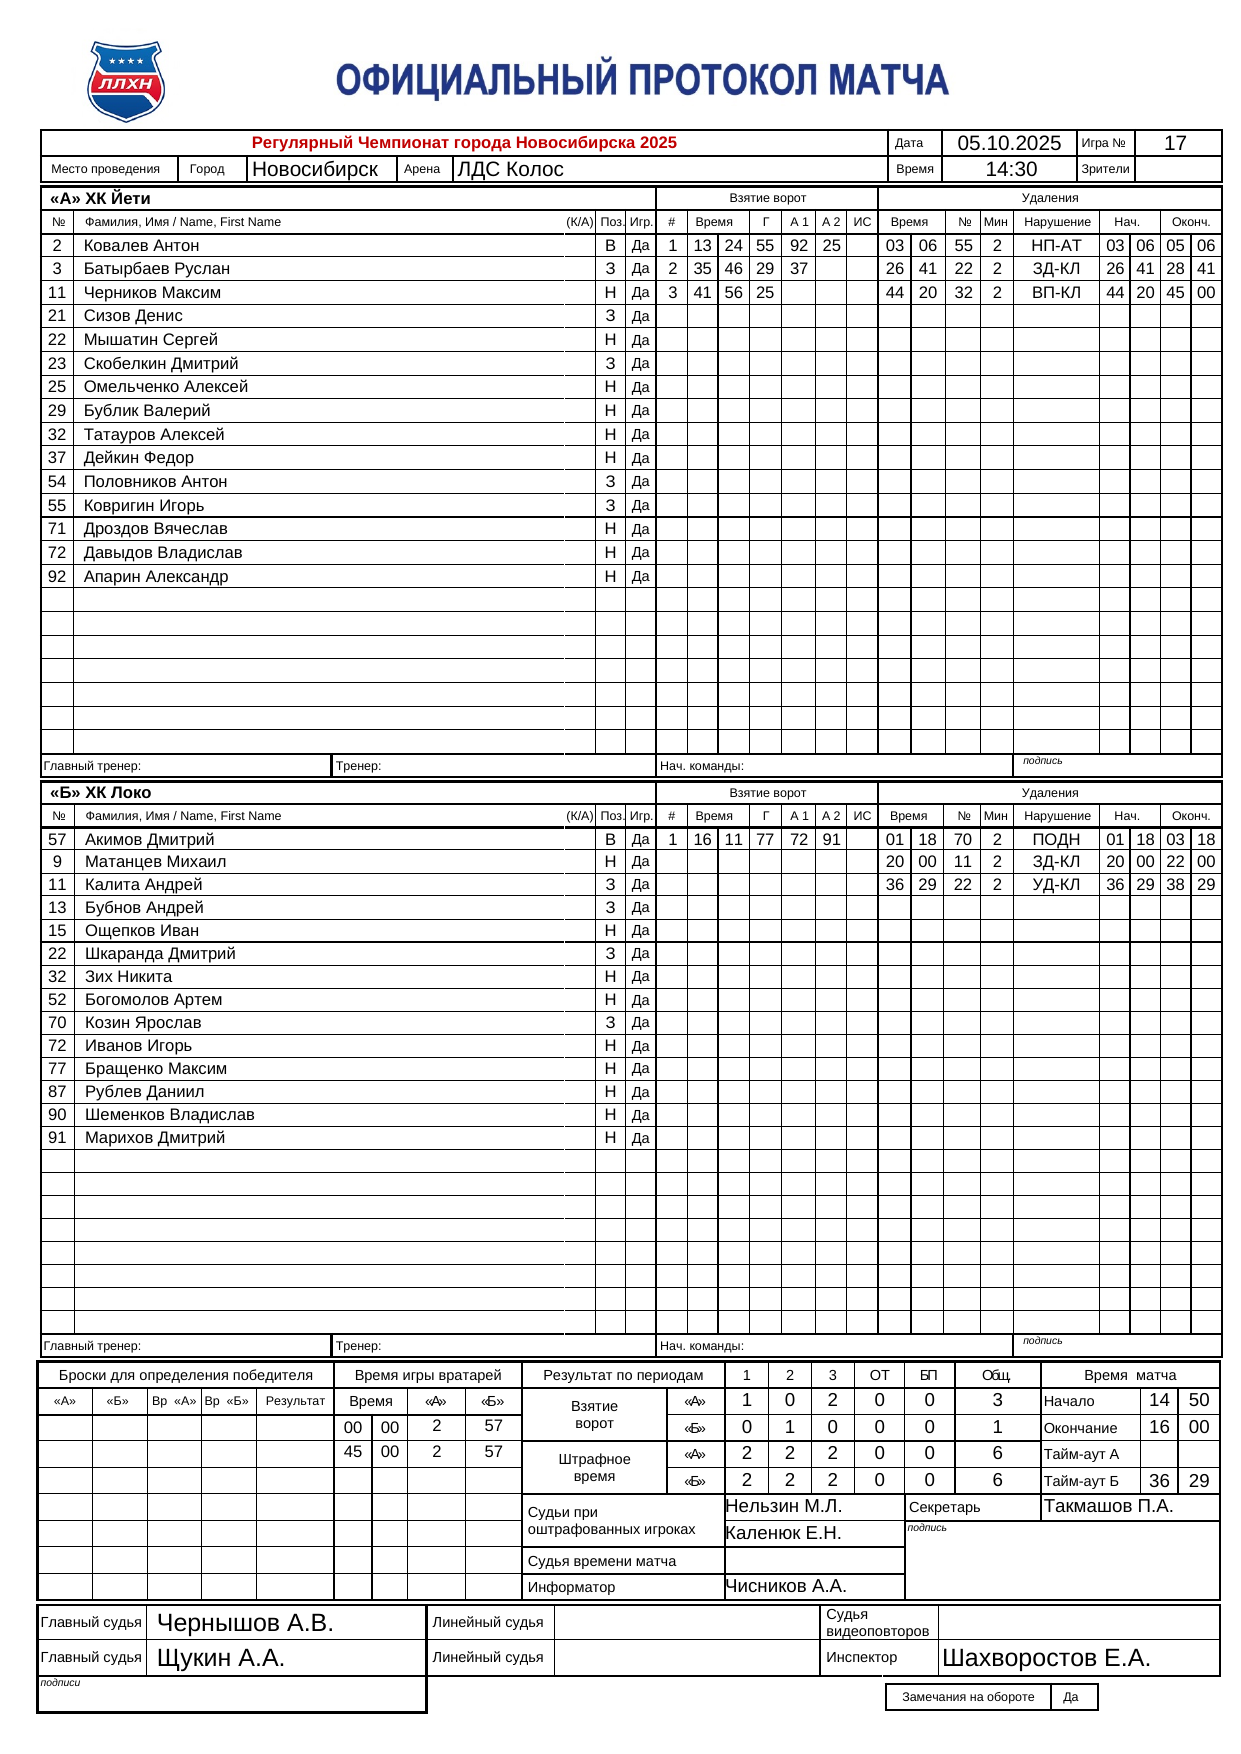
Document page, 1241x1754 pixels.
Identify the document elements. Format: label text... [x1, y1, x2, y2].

table_cell [565, 1242, 595, 1264]
table_cell [1100, 1219, 1129, 1241]
table_cell Нач. команды: [657, 1335, 1012, 1356]
table_cell [847, 1219, 877, 1241]
table_cell [912, 966, 943, 987]
table_cell [1014, 1173, 1099, 1195]
table_cell 22 [42, 943, 74, 964]
table_cell ЛДС Колос [454, 157, 887, 181]
table_cell [750, 1081, 781, 1103]
table_cell [782, 1081, 815, 1103]
table_cell 29 [1192, 874, 1221, 895]
table_cell [626, 1288, 655, 1310]
table_cell [565, 1035, 595, 1057]
table_cell [750, 565, 781, 587]
table_cell [257, 1494, 333, 1520]
table_cell 56 [719, 281, 749, 303]
table_cell [912, 328, 945, 351]
table_cell [688, 730, 717, 753]
table_cell [93, 1574, 147, 1599]
table_cell 11 [42, 874, 74, 895]
table_cell [1014, 659, 1099, 682]
table_cell [1136, 157, 1221, 181]
table_cell [981, 659, 1013, 682]
table_cell [1100, 423, 1129, 445]
table_cell [1014, 920, 1099, 941]
table_cell 29 [750, 257, 781, 280]
table_cell [657, 612, 687, 634]
table_cell [847, 989, 877, 1011]
table_cell [879, 683, 910, 706]
table_cell Вр «Б» [202, 1389, 256, 1413]
table_cell [912, 1150, 943, 1172]
table_cell [816, 1265, 846, 1287]
table_cell [719, 1035, 749, 1057]
table_cell [879, 1173, 910, 1195]
table_cell 36 [1141, 1468, 1177, 1493]
table_header Удаления [879, 188, 1221, 209]
table_cell [335, 1521, 371, 1546]
table_cell [1100, 707, 1129, 729]
table_cell [1192, 1173, 1221, 1195]
table_cell 2 [726, 1468, 768, 1493]
table_cell 29 [42, 399, 73, 422]
table_cell 9 [42, 850, 74, 872]
table_cell Поз. [596, 211, 625, 233]
table_cell 6 [956, 1442, 1040, 1467]
table_cell [912, 1288, 943, 1310]
table_header Взятие ворот [657, 188, 877, 209]
table_cell [1131, 565, 1160, 587]
table_cell Главный тренер: [42, 755, 330, 776]
table_cell [1161, 1311, 1190, 1333]
table_cell [565, 707, 595, 729]
table_cell 2 [981, 829, 1013, 849]
table_cell [719, 518, 749, 540]
table_cell Дроздов Вячеслав [74, 518, 564, 540]
table_cell [816, 1219, 846, 1241]
table_cell [657, 1219, 687, 1241]
table_cell [657, 376, 687, 398]
table_cell [879, 565, 910, 587]
table_cell [944, 1196, 980, 1218]
table_cell [688, 376, 717, 398]
table_cell [1014, 541, 1099, 564]
table_cell [1100, 1242, 1129, 1264]
table_cell [1192, 305, 1221, 327]
table_cell Н [596, 1035, 625, 1057]
table_cell [750, 1173, 781, 1195]
table_cell Судьи при оштрафованных игроках [523, 1495, 724, 1546]
table_cell Время [889, 157, 941, 181]
table_cell [847, 874, 877, 895]
table_cell [626, 612, 655, 634]
table_cell 3 [956, 1389, 1040, 1413]
table_cell [750, 920, 781, 941]
table_cell [42, 1173, 74, 1195]
table_cell [719, 1173, 749, 1195]
table_cell [946, 399, 980, 422]
table_cell [39, 1494, 92, 1520]
table_cell А 1 [782, 211, 815, 233]
table_cell 00 [373, 1416, 407, 1440]
table_cell Поз. [596, 805, 625, 826]
table_cell [981, 943, 1013, 964]
table_cell [626, 683, 655, 706]
table_cell [626, 1196, 655, 1218]
table_cell Вр «А» [148, 1389, 201, 1413]
table_cell 0 [855, 1468, 904, 1493]
table_cell [782, 565, 815, 587]
table_cell [782, 966, 815, 987]
table_cell [1192, 1012, 1221, 1033]
table_cell [565, 1127, 595, 1149]
table_cell [719, 966, 749, 987]
table_cell [912, 1035, 943, 1057]
table_cell [946, 446, 980, 469]
table_cell [981, 446, 1013, 469]
table_cell [373, 1547, 407, 1573]
table_cell [782, 1265, 815, 1287]
table_cell Штрафное время [523, 1442, 666, 1493]
table_cell [1131, 636, 1160, 658]
table_cell [596, 1150, 625, 1172]
table_cell [944, 943, 980, 964]
table_cell [1131, 376, 1160, 398]
table_cell [565, 920, 595, 941]
table_cell 2 [657, 257, 687, 280]
table_cell [912, 399, 945, 422]
table_cell [912, 1012, 943, 1033]
table_cell [408, 1574, 465, 1599]
table_cell [816, 399, 846, 422]
table_cell [750, 989, 781, 1011]
table_cell Зрители [1078, 157, 1134, 181]
table_cell [1131, 966, 1160, 987]
table_cell 11 [719, 829, 749, 849]
table_cell 15 [42, 920, 74, 941]
table_cell [847, 1058, 877, 1079]
table_cell [912, 1219, 943, 1241]
table_cell Шкаранда Дмитрий [75, 943, 564, 964]
table_cell [1192, 1081, 1221, 1103]
table_cell 03 [1100, 235, 1129, 256]
table_cell Богомолов Артем [75, 989, 564, 1011]
table_cell Мин [981, 805, 1013, 826]
table_cell [39, 1521, 92, 1546]
table_cell [42, 730, 73, 753]
table_cell [688, 1035, 717, 1057]
table_header Взятие ворот [657, 783, 877, 803]
table_cell [946, 376, 980, 398]
table_cell [1131, 1196, 1160, 1218]
table_cell [1100, 518, 1129, 540]
table_cell [148, 1416, 201, 1440]
table_cell [719, 874, 749, 895]
table_cell [657, 1173, 687, 1195]
table_cell 41 [1192, 257, 1221, 280]
table_cell [719, 1196, 749, 1218]
table_cell 01 [1100, 829, 1129, 849]
table_cell 18 [1131, 829, 1160, 849]
table_cell [688, 328, 717, 351]
table_cell 57 [42, 829, 74, 849]
table_cell [1100, 352, 1129, 374]
table_cell [1192, 989, 1221, 1011]
table_cell Судья видеоповторов [821, 1606, 938, 1639]
table_cell [719, 1311, 749, 1333]
table_cell [688, 305, 717, 327]
table_cell [1131, 305, 1160, 327]
table_cell [912, 588, 945, 611]
table_cell 46 [719, 257, 749, 280]
table_cell 44 [879, 281, 910, 303]
table_cell Каленюк Е.Н. [726, 1521, 904, 1546]
table_cell [719, 376, 749, 398]
table_cell [626, 588, 655, 611]
table_cell [1100, 896, 1129, 918]
table_cell 3 [42, 257, 73, 280]
table_cell [688, 966, 717, 987]
table_cell [816, 518, 846, 540]
table_cell [466, 1468, 521, 1493]
table_cell [847, 829, 877, 849]
table_cell [912, 707, 945, 729]
table_cell [688, 494, 717, 516]
table_cell [879, 423, 910, 445]
table_cell 2 [981, 281, 1013, 303]
table_cell ИС [847, 211, 877, 233]
table_cell 01 [879, 829, 910, 849]
table_cell [688, 1058, 717, 1079]
table_cell [782, 1219, 815, 1241]
table_cell Да [626, 874, 655, 895]
table_cell [847, 1196, 877, 1218]
table_cell [816, 470, 846, 493]
table_cell [1192, 1219, 1221, 1241]
table_cell [1192, 966, 1221, 987]
table_cell [719, 565, 749, 587]
table_cell Чернышов А.В. [147, 1606, 425, 1639]
table_cell А 2 [816, 211, 846, 233]
table_cell [981, 1196, 1013, 1218]
table_cell 90 [42, 1104, 74, 1126]
table_cell [946, 565, 980, 587]
table_cell В [596, 235, 625, 256]
table_cell Черников Максим [74, 281, 564, 303]
table_cell [565, 257, 595, 280]
table_cell «А» [39, 1389, 92, 1413]
table_cell [847, 352, 877, 374]
table_cell 3 [657, 281, 687, 303]
table_cell Фамилия, Имя / Name, First Name [75, 805, 565, 826]
table_cell [816, 565, 846, 587]
table_cell 25 [816, 235, 846, 256]
table_cell Да [626, 352, 655, 374]
table_cell [719, 920, 749, 941]
table_cell [847, 328, 877, 351]
table_cell [981, 1242, 1013, 1264]
table_cell 44 [1100, 281, 1129, 303]
table_cell [1192, 588, 1221, 611]
table_cell подписи [39, 1677, 425, 1711]
table_cell Секретарь [906, 1495, 1040, 1520]
table_cell [1192, 565, 1221, 587]
table_cell [42, 612, 73, 634]
table_cell [93, 1521, 147, 1546]
table_cell [596, 636, 625, 658]
table_cell [816, 423, 846, 445]
table_cell [782, 423, 815, 445]
table_cell [847, 943, 877, 964]
table_cell [596, 1242, 625, 1264]
table_cell [816, 1012, 846, 1033]
table_cell [1161, 707, 1190, 729]
table_cell # [657, 805, 687, 826]
table_cell [1014, 423, 1099, 445]
table_cell [1192, 376, 1221, 398]
table_cell [912, 494, 945, 516]
table_cell Арена [398, 157, 452, 181]
table_cell [1161, 305, 1190, 327]
table_cell [1100, 1265, 1129, 1287]
table_cell [1161, 943, 1190, 964]
table_cell [879, 518, 910, 540]
table_cell [1014, 446, 1099, 469]
table_cell Козин Ярослав [75, 1012, 564, 1033]
table_cell [750, 683, 781, 706]
table_cell [946, 352, 980, 374]
table_cell [1100, 446, 1129, 469]
table_cell [782, 494, 815, 516]
table_cell [42, 636, 73, 658]
table_cell [1014, 1104, 1099, 1126]
table_cell [719, 612, 749, 634]
table_cell [1014, 989, 1099, 1011]
table_cell Да [626, 328, 655, 351]
table_cell [847, 636, 877, 658]
table_cell [1100, 494, 1129, 516]
table_cell [1100, 920, 1129, 941]
table_cell [657, 966, 687, 987]
table_cell Нач. [1100, 211, 1160, 233]
table_cell [1014, 1058, 1099, 1079]
table_cell 6 [956, 1468, 1040, 1493]
table_cell Да [626, 829, 655, 849]
table_cell [1014, 518, 1099, 540]
table_cell [1192, 612, 1221, 634]
table_cell [1192, 1058, 1221, 1079]
table_cell [42, 707, 73, 729]
table_cell 0 [855, 1389, 904, 1413]
table_cell 0 [855, 1442, 904, 1467]
table_cell [782, 989, 815, 1011]
table_cell [981, 588, 1013, 611]
table_cell Тайм-аут А [1042, 1441, 1140, 1467]
table_cell [1161, 565, 1190, 587]
table_cell [981, 612, 1013, 634]
table_cell [750, 1058, 781, 1079]
table_header Время игры вратарей [335, 1363, 521, 1387]
table_cell [981, 1311, 1013, 1333]
table_cell [879, 1127, 910, 1149]
table_cell [816, 874, 846, 895]
table_cell [42, 1265, 74, 1287]
table_cell [879, 943, 910, 964]
table_cell [1141, 1441, 1177, 1467]
table_cell [1161, 989, 1190, 1011]
table_cell [565, 235, 595, 256]
table_cell [782, 588, 815, 611]
table_cell 00 [373, 1441, 407, 1467]
table_cell [981, 1058, 1013, 1079]
table_cell Главный судья [39, 1640, 146, 1675]
table_cell [565, 829, 595, 849]
table_cell [1131, 896, 1160, 918]
table_cell 41 [1131, 257, 1160, 280]
table_cell [657, 1288, 687, 1310]
table_cell [782, 1150, 815, 1172]
table_cell [565, 1196, 595, 1218]
table_cell Татауров Алексей [74, 423, 564, 445]
table_header 17 [1136, 131, 1221, 155]
table_cell [1131, 588, 1160, 611]
table_cell [565, 730, 595, 753]
table_cell [373, 1574, 407, 1599]
table_cell Н [596, 989, 625, 1011]
table_cell [148, 1468, 201, 1493]
table_cell 32 [946, 281, 980, 303]
table_cell [944, 896, 980, 918]
table_cell [946, 518, 980, 540]
table_cell [912, 1104, 943, 1126]
table_cell [847, 565, 877, 587]
table_cell 70 [42, 1012, 74, 1033]
table_cell 11 [944, 850, 980, 872]
table_cell [1014, 943, 1099, 964]
table_cell [565, 874, 595, 895]
table_cell [782, 943, 815, 964]
table_cell [1131, 1242, 1160, 1264]
table_cell [879, 730, 910, 753]
table_cell Н [596, 1081, 625, 1103]
table_cell [565, 494, 595, 516]
table_cell 00 [1179, 1415, 1219, 1440]
table_cell № [946, 211, 980, 233]
table_cell [816, 1173, 846, 1195]
table_cell Такмашов П.А. [1042, 1495, 1219, 1520]
table_cell Город [179, 157, 246, 181]
table_cell [202, 1521, 256, 1546]
table_cell Нарушение [1014, 805, 1099, 826]
table_cell 22 [944, 874, 980, 895]
table_cell [1131, 659, 1160, 682]
table_cell Да [626, 470, 655, 493]
table_cell [782, 730, 815, 753]
table_cell «Б» [668, 1468, 724, 1493]
table_cell [75, 1150, 564, 1172]
table_cell [816, 1288, 846, 1310]
table_cell [847, 1173, 877, 1195]
table_cell [879, 328, 910, 351]
table_cell [257, 1468, 333, 1493]
table_cell [750, 494, 781, 516]
table_cell «А» [408, 1389, 465, 1413]
table_cell [596, 1196, 625, 1218]
table_header БП [905, 1363, 954, 1387]
table_cell [750, 943, 781, 964]
table_cell [1161, 1265, 1190, 1287]
table_cell [1131, 1150, 1160, 1172]
table_cell [782, 707, 815, 729]
table_cell [946, 588, 980, 611]
table_cell 37 [782, 257, 815, 280]
table_cell 26 [1100, 257, 1129, 280]
table_cell [912, 1196, 943, 1218]
table_cell [626, 1242, 655, 1264]
table_cell 2 [408, 1416, 465, 1440]
table_cell 14 [1141, 1389, 1177, 1413]
table_cell Бублик Валерий [74, 399, 564, 422]
table_cell [1100, 1196, 1129, 1218]
table_cell [1100, 966, 1129, 987]
table_cell 91 [816, 829, 846, 849]
table_cell [42, 1219, 74, 1241]
table_cell 24 [719, 235, 749, 256]
table_cell [750, 1219, 781, 1241]
table_cell [1100, 1035, 1129, 1057]
table_cell [1131, 943, 1160, 964]
table_cell [1131, 1311, 1160, 1333]
table_cell [657, 494, 687, 516]
table_cell [565, 943, 595, 964]
table_cell [944, 1242, 980, 1264]
table_cell 29 [912, 874, 943, 895]
table_cell Скобелкин Дмитрий [74, 352, 564, 374]
table_cell А 1 [782, 805, 815, 826]
table_cell [946, 423, 980, 445]
table_cell [688, 1311, 717, 1333]
table_cell [816, 850, 846, 872]
table_cell [847, 399, 877, 422]
table_cell [1131, 1173, 1160, 1195]
table_cell Тренер: [333, 1335, 655, 1356]
table_cell Результат [257, 1389, 333, 1413]
table_cell [657, 328, 687, 351]
table_cell [688, 896, 717, 918]
table_cell [847, 730, 877, 753]
table_cell З [596, 305, 625, 327]
table_cell 50 [1179, 1389, 1219, 1413]
table_cell [1192, 1288, 1221, 1310]
table_cell [466, 1494, 521, 1520]
table_cell 2 [981, 235, 1013, 256]
table_cell Чисников А.А. [726, 1575, 904, 1599]
table_cell 36 [1100, 874, 1129, 895]
table_cell [879, 920, 910, 941]
table_header «Б» ХК Локо [42, 783, 655, 803]
table_cell 00 [1192, 281, 1221, 303]
table_cell [750, 850, 781, 872]
table_cell [565, 1311, 595, 1333]
table_cell [1131, 328, 1160, 351]
table_cell [1100, 1058, 1129, 1079]
table_cell [750, 1311, 781, 1333]
table_cell [1192, 1127, 1221, 1149]
table_cell [750, 1104, 781, 1126]
table_cell № [42, 211, 73, 233]
table_cell [816, 943, 846, 964]
table_cell [93, 1547, 147, 1573]
table_cell [719, 1242, 749, 1264]
table_cell 18 [912, 829, 943, 849]
table_cell [1161, 518, 1190, 540]
table_cell Да [626, 305, 655, 327]
table_cell [879, 1242, 910, 1264]
table_cell [912, 659, 945, 682]
table_cell [782, 636, 815, 658]
table_cell [202, 1494, 256, 1520]
table_cell [816, 328, 846, 351]
table_cell Г [750, 211, 781, 233]
table_cell [373, 1468, 407, 1493]
table_cell [1161, 1219, 1190, 1241]
table_cell [1192, 541, 1221, 564]
table_cell [816, 920, 846, 941]
table_cell [657, 683, 687, 706]
table_cell [879, 1196, 910, 1218]
table_cell [981, 920, 1013, 941]
table_cell [93, 1416, 147, 1440]
table_cell [565, 1150, 595, 1172]
table_cell Да [626, 1081, 655, 1103]
table_cell [816, 683, 846, 706]
table_cell [688, 541, 717, 564]
table_cell [1161, 328, 1190, 351]
table_cell Нарушение [1014, 211, 1099, 233]
table_cell [912, 305, 945, 327]
table_cell [944, 920, 980, 941]
table_cell Да [626, 1127, 655, 1149]
table_cell [1131, 1058, 1160, 1079]
table_cell Н [596, 376, 625, 398]
table_cell [1131, 470, 1160, 493]
table_cell [1161, 541, 1190, 564]
table_cell [657, 1081, 687, 1103]
table_cell [981, 541, 1013, 564]
table_cell 29 [1131, 874, 1160, 895]
table_cell [657, 1104, 687, 1126]
table_cell Да [626, 518, 655, 540]
table_cell [1161, 399, 1190, 422]
table_cell [466, 1547, 521, 1573]
table_cell Половников Антон [74, 470, 564, 493]
table_cell [981, 636, 1013, 658]
table_cell [981, 1265, 1013, 1287]
table_cell [596, 1173, 625, 1195]
table_cell 18 [1192, 829, 1221, 849]
table_cell [74, 659, 564, 682]
table_cell Взятие ворот [523, 1389, 666, 1440]
table_cell [1192, 896, 1221, 918]
table_cell № [42, 805, 74, 826]
table_cell [565, 1288, 595, 1310]
table_cell [719, 588, 749, 611]
table_cell [944, 989, 980, 1011]
table_cell [1014, 612, 1099, 634]
table_cell [1131, 518, 1160, 540]
table_cell [946, 707, 980, 729]
table_cell А 2 [816, 805, 846, 826]
table_cell [847, 281, 877, 303]
table_cell [75, 1173, 564, 1195]
table_cell [1100, 588, 1129, 611]
table_header Регулярный Чемпионат города Новосибирска 2025 [42, 131, 887, 155]
table_cell [750, 1288, 781, 1310]
table_cell [782, 1127, 815, 1149]
table_cell 00 [1192, 850, 1221, 872]
table_cell [626, 1311, 655, 1333]
table_cell Иванов Игорь [75, 1035, 564, 1057]
table_cell Да [626, 1104, 655, 1126]
table_cell [1014, 1035, 1099, 1057]
table_cell [596, 683, 625, 706]
table_cell № [944, 805, 980, 826]
table_header Общ. [956, 1363, 1040, 1387]
table_cell [335, 1468, 371, 1493]
table_cell [1014, 470, 1099, 493]
table_cell [912, 1127, 943, 1149]
table_cell [202, 1416, 256, 1440]
table_cell Марихов Дмитрий [75, 1127, 564, 1149]
table_cell Да [626, 446, 655, 469]
table_cell Сизов Денис [74, 305, 564, 327]
table_cell [879, 541, 910, 564]
table_cell [879, 470, 910, 493]
table_cell [1131, 399, 1160, 422]
table_cell [596, 1265, 625, 1287]
table_cell [782, 874, 815, 895]
table_cell Акимов Дмитрий [75, 829, 564, 849]
table_cell [1100, 1127, 1129, 1149]
table_cell [879, 707, 910, 729]
picture [5, 28, 1179, 129]
table_cell 2 [981, 850, 1013, 872]
table_header Результат по периодам [523, 1363, 724, 1387]
table_cell Бращенко Максим [75, 1058, 564, 1079]
table_cell Игр. [626, 805, 655, 826]
table_cell [879, 1035, 910, 1057]
table_cell [816, 1242, 846, 1264]
table_cell [596, 1311, 625, 1333]
table_cell [1131, 352, 1160, 374]
table_cell [879, 1150, 910, 1172]
table_cell [1014, 1242, 1099, 1264]
table_cell [688, 943, 717, 964]
table_cell [782, 328, 815, 351]
table_cell 2 [812, 1468, 854, 1493]
table_cell [565, 1173, 595, 1195]
table_cell «А» [668, 1389, 724, 1413]
table_cell [879, 896, 910, 918]
table_cell [1161, 1035, 1190, 1057]
table_cell [981, 565, 1013, 587]
table_cell [657, 1150, 687, 1172]
table_cell [944, 1012, 980, 1033]
table_cell Н [596, 1104, 625, 1126]
table_cell 32 [42, 966, 74, 987]
table_cell [782, 896, 815, 918]
table_cell [782, 446, 815, 469]
table_cell [688, 1196, 717, 1218]
table_cell [1192, 683, 1221, 706]
table_cell [816, 376, 846, 398]
table_header Дата [889, 131, 941, 155]
table_cell [1161, 730, 1190, 753]
table_cell [657, 1058, 687, 1079]
table_cell [944, 1104, 980, 1126]
table_cell [719, 305, 749, 327]
table_cell [565, 1081, 595, 1103]
table_cell [879, 1265, 910, 1287]
table_cell [39, 1547, 92, 1573]
table_cell [816, 305, 846, 327]
table_cell [782, 541, 815, 564]
table_cell [944, 1173, 980, 1195]
table_cell [847, 235, 877, 256]
table_cell Матанцев Михаил [75, 850, 564, 872]
table_cell [1014, 1196, 1099, 1218]
table_cell [148, 1521, 201, 1546]
table_cell 52 [42, 989, 74, 1011]
table_cell [719, 328, 749, 351]
table_cell [1014, 707, 1099, 729]
table_cell 25 [750, 281, 781, 303]
table_cell [782, 1035, 815, 1057]
table_cell [1014, 636, 1099, 658]
table_cell [565, 896, 595, 918]
table_cell [944, 1058, 980, 1079]
table_cell [39, 1441, 92, 1467]
table_cell Калита Андрей [75, 874, 564, 895]
table_cell [782, 399, 815, 422]
table_cell [750, 707, 781, 729]
table_cell [816, 636, 846, 658]
table_cell 20 [1131, 281, 1160, 303]
table_cell [1131, 1081, 1160, 1103]
table_cell [847, 659, 877, 682]
table_cell [688, 446, 717, 469]
table_header Броски для определения победителя [39, 1363, 333, 1387]
table_cell [816, 281, 846, 303]
table_cell Информатор [523, 1575, 724, 1599]
table_cell [148, 1494, 201, 1520]
table_cell [750, 541, 781, 564]
table_cell [847, 1081, 877, 1103]
table_cell 72 [782, 829, 815, 849]
table_cell [1131, 1035, 1160, 1057]
table_cell [1192, 920, 1221, 941]
table_cell [981, 730, 1013, 753]
table_cell Да [626, 235, 655, 256]
table_cell [688, 352, 717, 374]
table_cell [719, 730, 749, 753]
table_cell [847, 1012, 877, 1033]
table_cell [657, 1127, 687, 1149]
table_cell [565, 281, 595, 303]
table_cell [74, 683, 564, 706]
table_cell [688, 1127, 717, 1149]
table_cell З [596, 943, 625, 964]
table_cell [373, 1494, 407, 1520]
table_cell Да [626, 1012, 655, 1033]
table_cell [847, 446, 877, 469]
table_cell [847, 1288, 877, 1310]
table_cell 23 [42, 352, 73, 374]
table_cell 37 [42, 446, 73, 469]
table_cell [946, 305, 980, 327]
table_cell [816, 1127, 846, 1149]
table_cell [719, 1012, 749, 1033]
table_cell [1192, 494, 1221, 516]
table_cell 41 [688, 281, 717, 303]
table_cell З [596, 494, 625, 516]
table_cell [688, 920, 717, 941]
table_cell [1192, 943, 1221, 964]
table_cell Мышатин Сергей [74, 328, 564, 351]
table_cell Н [596, 850, 625, 872]
table_cell [257, 1521, 333, 1546]
table_cell Шеменков Владислав [75, 1104, 564, 1126]
table_cell Новосибирск [248, 157, 396, 181]
table_cell [750, 896, 781, 918]
table_cell [657, 874, 687, 895]
table_cell 2 [812, 1389, 854, 1413]
table_cell З [596, 257, 625, 280]
table_cell 14:30 [943, 157, 1076, 181]
table_cell [719, 1288, 749, 1310]
table_cell 92 [782, 235, 815, 256]
table_cell [912, 1265, 943, 1287]
table_cell Зих Никита [75, 966, 564, 987]
table_cell [782, 376, 815, 398]
table_cell [816, 730, 846, 753]
table_cell [148, 1547, 201, 1573]
table_cell 92 [42, 565, 73, 587]
table_cell [912, 989, 943, 1011]
table_cell Да [626, 850, 655, 872]
table_cell [1161, 966, 1190, 987]
table_cell [74, 707, 564, 729]
table_cell [750, 1035, 781, 1057]
table_cell [944, 1081, 980, 1103]
table_cell [657, 850, 687, 872]
table_cell [688, 874, 717, 895]
table_cell 77 [42, 1058, 74, 1079]
table_cell 72 [42, 1035, 74, 1057]
table_cell [944, 1311, 980, 1333]
table_cell [912, 612, 945, 634]
table_cell [719, 423, 749, 445]
table_cell [816, 1104, 846, 1126]
table_cell [946, 328, 980, 351]
table_header 05.10.2025 [943, 131, 1076, 155]
table_cell [847, 612, 877, 634]
table_cell [657, 1242, 687, 1264]
table_cell [1161, 494, 1190, 516]
table_cell [1131, 1104, 1160, 1126]
table_cell «А» [668, 1442, 724, 1467]
table_cell [1100, 636, 1129, 658]
table_cell [1192, 399, 1221, 422]
table_cell [879, 659, 910, 682]
table_cell Апарин Александр [74, 565, 564, 587]
table_cell 2 [981, 874, 1013, 895]
table_cell [408, 1521, 465, 1546]
table_cell [981, 683, 1013, 706]
table_cell [1100, 376, 1129, 398]
table_cell [719, 1081, 749, 1103]
table_cell НП-АТ [1014, 235, 1099, 256]
table_cell «Б» [668, 1415, 724, 1440]
table_cell [879, 966, 910, 987]
table_cell [944, 1288, 980, 1310]
table_cell [946, 541, 980, 564]
table_cell 16 [1141, 1415, 1177, 1440]
table_cell З [596, 470, 625, 493]
table_cell 72 [42, 541, 73, 564]
table_cell Да [626, 376, 655, 398]
table_cell Судья времени матча [523, 1548, 724, 1573]
table_cell [847, 494, 877, 516]
table_cell Н [596, 541, 625, 564]
table_cell [981, 1127, 1013, 1149]
table_header Замечания на обороте [887, 1685, 1050, 1709]
table_cell [847, 1150, 877, 1172]
table_cell [879, 1288, 910, 1310]
table_cell [847, 683, 877, 706]
table_header 1 [726, 1363, 768, 1387]
table_cell [879, 305, 910, 327]
table_cell 57 [466, 1416, 521, 1440]
table_cell 20 [879, 850, 910, 872]
table_cell [1014, 1265, 1099, 1287]
table_cell [42, 683, 73, 706]
table_cell [847, 707, 877, 729]
table_header Время матча [1042, 1363, 1219, 1387]
table_cell Нельзин М.Л. [726, 1495, 904, 1520]
table_cell [657, 943, 687, 964]
table_cell [657, 636, 687, 658]
table_cell [1192, 1265, 1221, 1287]
table_cell [782, 659, 815, 682]
table_cell [1100, 328, 1129, 351]
table_cell 06 [1131, 235, 1160, 256]
table_cell Оконч. [1161, 211, 1221, 233]
table_cell [981, 707, 1013, 729]
table_cell [782, 850, 815, 872]
table_cell Да [626, 920, 655, 941]
table_cell [782, 470, 815, 493]
table_cell [1014, 1311, 1099, 1333]
table_cell Да [626, 1035, 655, 1057]
table_cell [565, 850, 595, 872]
table_cell [1014, 683, 1099, 706]
table_cell [1192, 423, 1221, 445]
table_cell [1014, 328, 1099, 351]
table_cell [688, 850, 717, 872]
table_cell [782, 1012, 815, 1033]
table_cell [847, 257, 877, 280]
table_cell [939, 1606, 1219, 1639]
table_cell 22 [1161, 850, 1190, 872]
table_cell [1161, 352, 1190, 374]
table_cell [565, 1219, 595, 1241]
table_cell [1131, 920, 1160, 941]
table_cell Да [626, 1058, 655, 1079]
table_cell [93, 1494, 147, 1520]
table_cell [1161, 1012, 1190, 1033]
table_cell Н [596, 518, 625, 540]
table_cell [75, 1242, 564, 1264]
table_cell [782, 518, 815, 540]
table_cell [1014, 1012, 1099, 1033]
table_cell 28 [1161, 257, 1190, 280]
table_cell 0 [905, 1415, 954, 1440]
table_cell 71 [42, 518, 73, 540]
table_cell [816, 1035, 846, 1057]
table_cell [202, 1547, 256, 1573]
table_cell 54 [42, 470, 73, 493]
table_cell [657, 1311, 687, 1333]
table_cell 38 [1161, 874, 1190, 895]
table_cell [74, 636, 564, 658]
table_cell Нач. [1100, 805, 1160, 826]
table_cell [565, 1265, 595, 1287]
table_cell [1192, 352, 1221, 374]
table_cell [879, 636, 910, 658]
table_cell [1192, 1242, 1221, 1264]
table_cell [1192, 328, 1221, 351]
table_cell [816, 989, 846, 1011]
table_cell [688, 659, 717, 682]
table_cell подпись [1014, 755, 1221, 776]
table_cell [596, 707, 625, 729]
table_cell [816, 896, 846, 918]
table_cell 0 [905, 1389, 954, 1413]
table_cell [981, 1012, 1013, 1033]
table_cell [847, 1035, 877, 1057]
table_cell [879, 399, 910, 422]
table_cell [626, 730, 655, 753]
table_cell [42, 659, 73, 682]
table_cell [944, 1127, 980, 1149]
table_cell [912, 1081, 943, 1103]
table_cell [1192, 1035, 1221, 1057]
table_cell Тайм-аут Б [1042, 1468, 1140, 1493]
table_cell [879, 352, 910, 374]
table_cell [626, 1265, 655, 1287]
table_cell [565, 966, 595, 987]
table_cell [782, 281, 815, 303]
table_cell 22 [946, 257, 980, 280]
table_cell [750, 636, 781, 658]
table_cell [148, 1574, 201, 1599]
table_cell [1179, 1441, 1219, 1467]
table_cell [1100, 305, 1129, 327]
table_cell [750, 328, 781, 351]
table_cell В [596, 829, 625, 849]
table_header 2 [769, 1363, 811, 1387]
table_cell 16 [688, 829, 717, 849]
table_cell [816, 966, 846, 987]
table_cell [912, 1311, 943, 1333]
table_cell [657, 305, 687, 327]
table_cell [750, 305, 781, 327]
table_cell [1161, 1058, 1190, 1079]
table_cell [466, 1574, 521, 1599]
table_cell [1099, 1682, 1220, 1711]
table_cell [1131, 494, 1160, 516]
table_cell [688, 636, 717, 658]
table_cell Давыдов Владислав [74, 541, 564, 564]
table_cell [981, 305, 1013, 327]
table_cell [719, 1150, 749, 1172]
table_cell [879, 1012, 910, 1033]
table_cell [782, 612, 815, 634]
table_cell [42, 1150, 74, 1172]
table_cell [257, 1416, 333, 1440]
table_cell [879, 1311, 910, 1333]
table_cell [750, 874, 781, 895]
table_cell [688, 565, 717, 587]
table_cell [719, 896, 749, 918]
table_cell Да [626, 943, 655, 964]
table_cell [782, 352, 815, 374]
table_cell 55 [42, 494, 73, 516]
table_cell [42, 1242, 74, 1264]
table_cell [1100, 1012, 1129, 1033]
table_cell [912, 636, 945, 658]
table_cell [1192, 659, 1221, 682]
table_cell [981, 1173, 1013, 1195]
table_cell 2 [42, 235, 73, 256]
table_cell Да [626, 966, 655, 987]
table_cell [1100, 989, 1129, 1011]
table_cell Главный судья [39, 1606, 146, 1639]
table_cell 41 [912, 257, 945, 280]
table_cell Н [596, 565, 625, 587]
table_cell [1161, 1242, 1190, 1264]
table_cell [1131, 989, 1160, 1011]
table_cell [816, 1196, 846, 1218]
table_cell 06 [1192, 235, 1221, 256]
table_cell [847, 920, 877, 941]
table_cell [719, 470, 749, 493]
table_cell [626, 707, 655, 729]
table_cell [1100, 565, 1129, 587]
table_cell [719, 683, 749, 706]
table_cell [912, 1058, 943, 1079]
table_cell [750, 470, 781, 493]
table_cell [1131, 683, 1160, 706]
table_cell 2 [769, 1468, 811, 1493]
table_cell [847, 1311, 877, 1333]
table_cell 77 [750, 829, 781, 849]
table_cell [816, 1058, 846, 1079]
table_cell 0 [855, 1415, 904, 1440]
table_cell Время [879, 805, 943, 826]
table_cell [626, 659, 655, 682]
table_cell Нач. команды: [657, 755, 1012, 776]
table_cell [1161, 376, 1190, 398]
table_cell [912, 943, 943, 964]
table_cell [750, 612, 781, 634]
table_cell [1014, 1219, 1099, 1241]
table_cell Батырбаев Руслан [74, 257, 564, 280]
table_cell подпись [906, 1522, 1219, 1599]
table_cell [1014, 352, 1099, 374]
table_cell Н [596, 1127, 625, 1149]
table_cell [555, 1606, 819, 1639]
table_cell [981, 399, 1013, 422]
table_cell 06 [912, 235, 945, 256]
table_cell [596, 1288, 625, 1310]
table_cell ЗД-КЛ [1014, 257, 1099, 280]
table_cell [1161, 1127, 1190, 1149]
table_cell [1100, 399, 1129, 422]
table_cell [944, 1150, 980, 1172]
table_cell Главный тренер: [42, 1335, 330, 1356]
table_cell [719, 850, 749, 872]
table_cell [1192, 1311, 1221, 1333]
table_header Да [1052, 1685, 1097, 1709]
table_cell [565, 588, 595, 611]
table_cell [750, 1242, 781, 1264]
table_cell [688, 1242, 717, 1264]
table_cell [1014, 588, 1099, 611]
table_cell [1131, 1288, 1160, 1310]
table_cell 20 [912, 281, 945, 303]
table_cell [657, 565, 687, 587]
table_cell [847, 1265, 877, 1287]
table_cell [946, 470, 980, 493]
table_cell Дейкин Федор [74, 446, 564, 469]
table_cell [555, 1640, 819, 1675]
table_cell [883, 1677, 1220, 1681]
table_cell [565, 328, 595, 351]
table_cell [946, 494, 980, 516]
table_cell [565, 612, 595, 634]
table_cell [1161, 683, 1190, 706]
table_cell Да [626, 281, 655, 303]
table_cell Фамилия, Имя / Name, First Name [74, 211, 565, 233]
table_cell Омельченко Алексей [74, 376, 564, 398]
table_cell [750, 1196, 781, 1218]
table_cell 1 [657, 829, 687, 849]
table_cell [1161, 588, 1190, 611]
table_cell [75, 1219, 564, 1241]
table_cell [981, 1150, 1013, 1172]
table_cell [565, 1012, 595, 1033]
table_cell [688, 1104, 717, 1126]
table_cell [93, 1468, 147, 1493]
table_cell [1131, 1219, 1160, 1241]
table_cell [596, 612, 625, 634]
table_cell ИС [847, 805, 877, 826]
table_cell [657, 1265, 687, 1287]
table_cell 26 [879, 257, 910, 280]
table_cell [1014, 966, 1099, 987]
table_cell Ощепков Иван [75, 920, 564, 941]
table_cell [782, 1288, 815, 1310]
table_cell Да [626, 399, 655, 422]
table_cell Да [626, 565, 655, 587]
table_cell [912, 1173, 943, 1195]
table_cell [944, 1219, 980, 1241]
table_cell [688, 1265, 717, 1287]
table_cell 91 [42, 1127, 74, 1149]
table_cell [847, 376, 877, 398]
table_cell Да [626, 494, 655, 516]
table_cell [782, 1058, 815, 1079]
table_cell ЗД-КЛ [1014, 850, 1099, 872]
table_cell [1100, 1288, 1129, 1310]
table_cell Время [688, 211, 749, 233]
table_cell [408, 1547, 465, 1573]
table_cell [782, 1311, 815, 1333]
table_cell [816, 1081, 846, 1103]
table_cell Время [879, 211, 945, 233]
table_cell [657, 989, 687, 1011]
table_cell Рублев Даниил [75, 1081, 564, 1103]
table_cell 1 [726, 1389, 768, 1413]
table_cell 03 [1161, 829, 1190, 849]
table_cell [1161, 1196, 1190, 1218]
table_cell [1100, 470, 1129, 493]
table_cell [688, 588, 717, 611]
table_header Удаления [879, 783, 1221, 803]
table_cell [1131, 1127, 1160, 1149]
table_cell [981, 423, 1013, 445]
table_cell Линейный судья [428, 1606, 554, 1639]
table_cell Время [688, 805, 749, 826]
table_cell 00 [912, 850, 943, 872]
table_cell [912, 683, 945, 706]
table_cell [657, 518, 687, 540]
table_cell [565, 446, 595, 469]
table_cell [719, 943, 749, 964]
table_cell [981, 494, 1013, 516]
table_cell 1 [769, 1415, 811, 1440]
table_cell [750, 518, 781, 540]
table_cell [93, 1441, 147, 1467]
table_cell [657, 920, 687, 941]
table_cell [657, 399, 687, 422]
table_cell [75, 1265, 564, 1287]
table_cell «Б » [466, 1389, 521, 1413]
table_cell [816, 494, 846, 516]
table_cell [912, 1242, 943, 1264]
table_cell [1131, 423, 1160, 445]
table_cell [688, 399, 717, 422]
table_cell 35 [688, 257, 717, 280]
table_cell 29 [1179, 1468, 1219, 1493]
table_cell Н [596, 966, 625, 987]
table_cell 0 [769, 1389, 811, 1413]
table_cell [1192, 730, 1221, 753]
table_cell 00 [335, 1416, 371, 1440]
table_cell З [596, 1012, 625, 1033]
table_cell [335, 1494, 371, 1520]
table_cell 25 [42, 376, 73, 398]
table_cell [719, 1058, 749, 1079]
table_cell Ковригин Игорь [74, 494, 564, 516]
table_cell [847, 518, 877, 540]
table_cell [847, 1242, 877, 1264]
table_cell [74, 612, 564, 634]
table_cell [39, 1416, 92, 1440]
table_cell [42, 1311, 74, 1333]
table_cell [1161, 1104, 1190, 1126]
table_cell [565, 352, 595, 374]
table_cell 2 [812, 1442, 854, 1467]
table_cell [946, 683, 980, 706]
table_cell [688, 1081, 717, 1103]
table_cell [565, 518, 595, 540]
table_cell 45 [1161, 281, 1190, 303]
table_cell [912, 565, 945, 587]
table_cell [912, 518, 945, 540]
table_cell [816, 1150, 846, 1172]
table_cell [1100, 1150, 1129, 1172]
table_cell [750, 1265, 781, 1287]
table_cell [565, 1058, 595, 1079]
table_cell [719, 352, 749, 374]
table_cell [981, 352, 1013, 374]
table_cell [1161, 636, 1190, 658]
table_cell 21 [42, 305, 73, 327]
table_cell [657, 423, 687, 445]
table_cell [657, 1196, 687, 1218]
table_cell [335, 1574, 371, 1599]
table_cell 0 [726, 1415, 768, 1440]
table_cell [981, 966, 1013, 987]
table_cell [1161, 896, 1190, 918]
table_cell [816, 257, 846, 280]
table_cell Да [626, 989, 655, 1011]
table_cell Бубнов Андрей [75, 896, 564, 918]
table_cell [879, 446, 910, 469]
table_cell [981, 376, 1013, 398]
table_cell [565, 565, 595, 587]
table_cell [879, 989, 910, 1011]
table_cell 1 [956, 1415, 1040, 1440]
table_cell [202, 1468, 256, 1493]
table_cell [565, 305, 595, 327]
table_cell [750, 659, 781, 682]
table_cell 1 [657, 235, 687, 256]
table_cell [719, 707, 749, 729]
table_cell 22 [42, 328, 73, 351]
table_cell [1014, 565, 1099, 587]
table_cell 45 [335, 1441, 371, 1467]
table_cell [657, 1035, 687, 1057]
table_cell [719, 541, 749, 564]
table_cell [719, 1265, 749, 1287]
table_cell [39, 1574, 92, 1599]
table_cell 0 [905, 1442, 954, 1467]
table_cell [626, 1173, 655, 1195]
table_cell [719, 1219, 749, 1241]
table_cell 0 [905, 1468, 954, 1493]
table_cell [847, 1104, 877, 1126]
table_cell [688, 1288, 717, 1310]
table_cell [626, 1219, 655, 1241]
table_cell Щукин А.А. [147, 1640, 425, 1675]
table_cell [719, 659, 749, 682]
table_cell [719, 494, 749, 516]
table_cell [1161, 659, 1190, 682]
table_cell [816, 1311, 846, 1333]
table_cell [466, 1521, 521, 1546]
table_cell [42, 1288, 74, 1310]
table_cell [596, 659, 625, 682]
table_cell [879, 1104, 910, 1126]
table_cell [981, 470, 1013, 493]
table_cell Начало [1042, 1389, 1140, 1413]
table_cell 2 [981, 257, 1013, 280]
table_cell [944, 1035, 980, 1057]
table_cell [750, 423, 781, 445]
table_cell Н [596, 399, 625, 422]
table_cell [1100, 730, 1129, 753]
table_cell [1161, 920, 1190, 941]
table_cell [657, 896, 687, 918]
table_cell (К/А) [565, 805, 595, 826]
table_cell [688, 1150, 717, 1172]
table_cell [816, 659, 846, 682]
table_cell [565, 989, 595, 1011]
table_cell [1014, 1081, 1099, 1103]
table_cell Место проведения [42, 157, 177, 181]
table_cell 2 [726, 1442, 768, 1467]
table_cell [1161, 1150, 1190, 1172]
table_cell [912, 446, 945, 469]
table_cell Н [596, 328, 625, 351]
table_cell [657, 707, 687, 729]
table_cell [42, 588, 73, 611]
table_cell [981, 1288, 1013, 1310]
table_cell [847, 541, 877, 564]
table_cell [1014, 730, 1099, 753]
table_cell [1014, 494, 1099, 516]
table_cell [657, 730, 687, 753]
table_cell [879, 1081, 910, 1103]
table_cell [750, 1127, 781, 1149]
table_cell 55 [750, 235, 781, 256]
table_cell [944, 1265, 980, 1287]
table_cell [626, 1150, 655, 1172]
table_header Игра № [1078, 131, 1134, 155]
table_cell 32 [42, 423, 73, 445]
table_cell [912, 920, 943, 941]
table_cell (К/А) [565, 211, 595, 233]
table_cell [719, 399, 749, 422]
table_cell [688, 707, 717, 729]
table_cell [847, 588, 877, 611]
table_cell [847, 896, 877, 918]
table_cell [1100, 683, 1129, 706]
table_cell [688, 1219, 717, 1241]
table_cell [847, 850, 877, 872]
table_cell [816, 612, 846, 634]
table_cell [1100, 1104, 1129, 1126]
table_cell [719, 446, 749, 469]
table_cell [408, 1494, 465, 1520]
table_cell [565, 376, 595, 398]
table_cell [1131, 612, 1160, 634]
table_cell # [657, 211, 687, 233]
table_cell [1014, 896, 1099, 918]
table_cell [981, 989, 1013, 1011]
table_cell [981, 1104, 1013, 1126]
table_cell Линейный судья [428, 1640, 554, 1675]
table_header 3 [812, 1363, 854, 1387]
table_cell [1131, 446, 1160, 469]
table_cell [1192, 636, 1221, 658]
table_cell [847, 423, 877, 445]
table_cell [719, 1104, 749, 1126]
table_cell [847, 470, 877, 493]
table_cell [565, 470, 595, 493]
table_cell 03 [879, 235, 910, 256]
table_cell [879, 1058, 910, 1079]
table_cell Н [596, 446, 625, 469]
table_cell Оконч. [1161, 805, 1221, 826]
table_cell [816, 707, 846, 729]
table_cell [657, 446, 687, 469]
table_cell [565, 659, 595, 682]
table_cell [657, 1012, 687, 1033]
table_cell [148, 1441, 201, 1467]
table_cell [1100, 1173, 1129, 1195]
table_cell [879, 494, 910, 516]
table_cell [879, 588, 910, 611]
table_cell [750, 1012, 781, 1033]
table_cell [981, 1035, 1013, 1057]
table_cell 20 [1100, 850, 1129, 872]
table_cell [565, 541, 595, 564]
table_cell Игр. [626, 211, 655, 233]
table_cell [816, 352, 846, 374]
table_cell [719, 1127, 749, 1149]
table_cell [946, 636, 980, 658]
table_cell [750, 399, 781, 422]
table_cell [1014, 376, 1099, 398]
table_cell [1161, 1081, 1190, 1103]
table_cell [1192, 470, 1221, 493]
table_cell [257, 1547, 333, 1573]
table_cell Да [626, 423, 655, 445]
table_cell [39, 1468, 92, 1493]
table_cell [816, 446, 846, 469]
table_cell [335, 1547, 371, 1573]
table_cell [1192, 446, 1221, 469]
table_cell [946, 730, 980, 753]
table_cell [912, 352, 945, 374]
table_cell [565, 683, 595, 706]
table_cell [565, 636, 595, 658]
table_cell [657, 541, 687, 564]
table_cell [782, 920, 815, 941]
table_cell [981, 1081, 1013, 1103]
table_cell [782, 1104, 815, 1126]
table_cell [1161, 612, 1190, 634]
table_cell [42, 1196, 74, 1218]
table_cell [750, 352, 781, 374]
table_cell [981, 1219, 1013, 1241]
table_cell [946, 659, 980, 682]
table_cell З [596, 352, 625, 374]
table_cell [596, 1219, 625, 1241]
table_cell [726, 1548, 904, 1573]
table_cell [912, 541, 945, 564]
table_cell 36 [879, 874, 910, 895]
table_cell [750, 588, 781, 611]
table_cell [750, 966, 781, 987]
table_cell [373, 1521, 407, 1546]
table_cell Время [335, 1389, 407, 1413]
table_cell Г [750, 805, 781, 826]
table_cell Мин [981, 211, 1013, 233]
table_header «А» ХК Йети [42, 188, 655, 209]
table_cell [74, 730, 564, 753]
table_cell [1131, 541, 1160, 564]
table_cell [1131, 1012, 1160, 1033]
table_cell [565, 399, 595, 422]
table_cell [981, 518, 1013, 540]
table_cell Окончание [1042, 1415, 1140, 1440]
table_cell [816, 588, 846, 611]
table_header ОТ [855, 1363, 904, 1387]
table_cell [1192, 1196, 1221, 1218]
table_cell [257, 1574, 333, 1599]
table_cell [912, 423, 945, 445]
table_cell 55 [946, 235, 980, 256]
table_cell [1100, 612, 1129, 634]
table_cell 13 [688, 235, 717, 256]
table_cell [912, 376, 945, 398]
table_cell [879, 1219, 910, 1241]
table_cell [1192, 1104, 1221, 1126]
table_cell ПОДН [1014, 829, 1099, 849]
table_cell [750, 446, 781, 469]
table_cell [750, 730, 781, 753]
table_cell [1161, 423, 1190, 445]
table_cell УД-КЛ [1014, 874, 1099, 895]
table_cell 87 [42, 1081, 74, 1103]
table_cell [1014, 305, 1099, 327]
table_cell [1161, 470, 1190, 493]
table_cell [719, 989, 749, 1011]
table_cell [1192, 1150, 1221, 1172]
table_cell [912, 896, 943, 918]
table_cell З [596, 874, 625, 895]
table_cell [847, 966, 877, 987]
table_cell [1131, 707, 1160, 729]
table_cell [688, 683, 717, 706]
table_cell [688, 989, 717, 1011]
table_cell [565, 1104, 595, 1126]
table_cell [847, 305, 877, 327]
table_cell [1100, 943, 1129, 964]
table_cell [1100, 1311, 1129, 1333]
table_cell [596, 588, 625, 611]
table_cell [1161, 446, 1190, 469]
table_cell [981, 328, 1013, 351]
table_cell «Б» [93, 1389, 147, 1413]
table_cell [1014, 1288, 1099, 1310]
table_cell [75, 1311, 564, 1333]
table_cell Н [596, 920, 625, 941]
table_cell [428, 1677, 882, 1711]
table_cell [626, 636, 655, 658]
table_cell [1192, 707, 1221, 729]
table_cell [1014, 1127, 1099, 1149]
table_cell [565, 423, 595, 445]
table_cell 2 [769, 1442, 811, 1467]
table_cell [879, 376, 910, 398]
table_cell ВП-КЛ [1014, 281, 1099, 303]
table_cell [657, 470, 687, 493]
table_cell 70 [944, 829, 980, 849]
table_cell [688, 423, 717, 445]
table_cell [782, 1242, 815, 1264]
table_cell Н [596, 281, 625, 303]
table_cell 05 [1161, 235, 1190, 256]
table_cell [688, 1173, 717, 1195]
table_cell [75, 1196, 564, 1218]
table_cell [946, 612, 980, 634]
table_cell [944, 966, 980, 987]
table_cell [1014, 1150, 1099, 1172]
table_cell [816, 541, 846, 564]
table_cell [657, 588, 687, 611]
table_cell [596, 730, 625, 753]
table_cell подпись [1014, 1335, 1221, 1356]
table_cell 0 [812, 1415, 854, 1440]
table_cell З [596, 896, 625, 918]
table_cell [719, 636, 749, 658]
table_cell Ковалев Антон [74, 235, 564, 256]
table_cell [1131, 1265, 1160, 1287]
table_cell 2 [408, 1441, 465, 1467]
table_cell [750, 376, 781, 398]
table_cell [879, 612, 910, 634]
table_cell [1100, 659, 1129, 682]
table_cell [782, 683, 815, 706]
table_cell [688, 518, 717, 540]
table_cell 57 [466, 1441, 521, 1467]
table_cell Шахворостов Е.А. [939, 1640, 1219, 1675]
table_cell [912, 730, 945, 753]
table_cell [1014, 399, 1099, 422]
table_cell [75, 1288, 564, 1310]
table_cell Тренер: [333, 755, 655, 776]
table_cell [657, 352, 687, 374]
table_cell [657, 659, 687, 682]
table_cell [202, 1574, 256, 1599]
table_cell Инспектор [821, 1640, 938, 1675]
table_cell Н [596, 423, 625, 445]
table_cell Да [626, 257, 655, 280]
table_cell 00 [1131, 850, 1160, 872]
table_cell [257, 1441, 333, 1467]
table_cell [1100, 541, 1129, 564]
table_cell [1192, 518, 1221, 540]
table_cell [688, 1012, 717, 1033]
table_cell [1131, 730, 1160, 753]
table_cell [408, 1468, 465, 1493]
table_cell [912, 470, 945, 493]
table_cell [202, 1441, 256, 1467]
table_cell Да [626, 541, 655, 564]
table_cell [782, 305, 815, 327]
table_cell 13 [42, 896, 74, 918]
table_cell [847, 1127, 877, 1149]
table_cell [1161, 1288, 1190, 1310]
table_cell [782, 1196, 815, 1218]
table_cell [782, 1173, 815, 1195]
table_cell [1161, 1173, 1190, 1195]
table_cell Да [626, 896, 655, 918]
table_cell [1100, 1081, 1129, 1103]
table_cell [750, 1150, 781, 1172]
table_cell Н [596, 1058, 625, 1079]
table_cell 11 [42, 281, 73, 303]
table_cell [688, 612, 717, 634]
table_cell [981, 896, 1013, 918]
table_cell [688, 470, 717, 493]
table_cell [74, 588, 564, 611]
